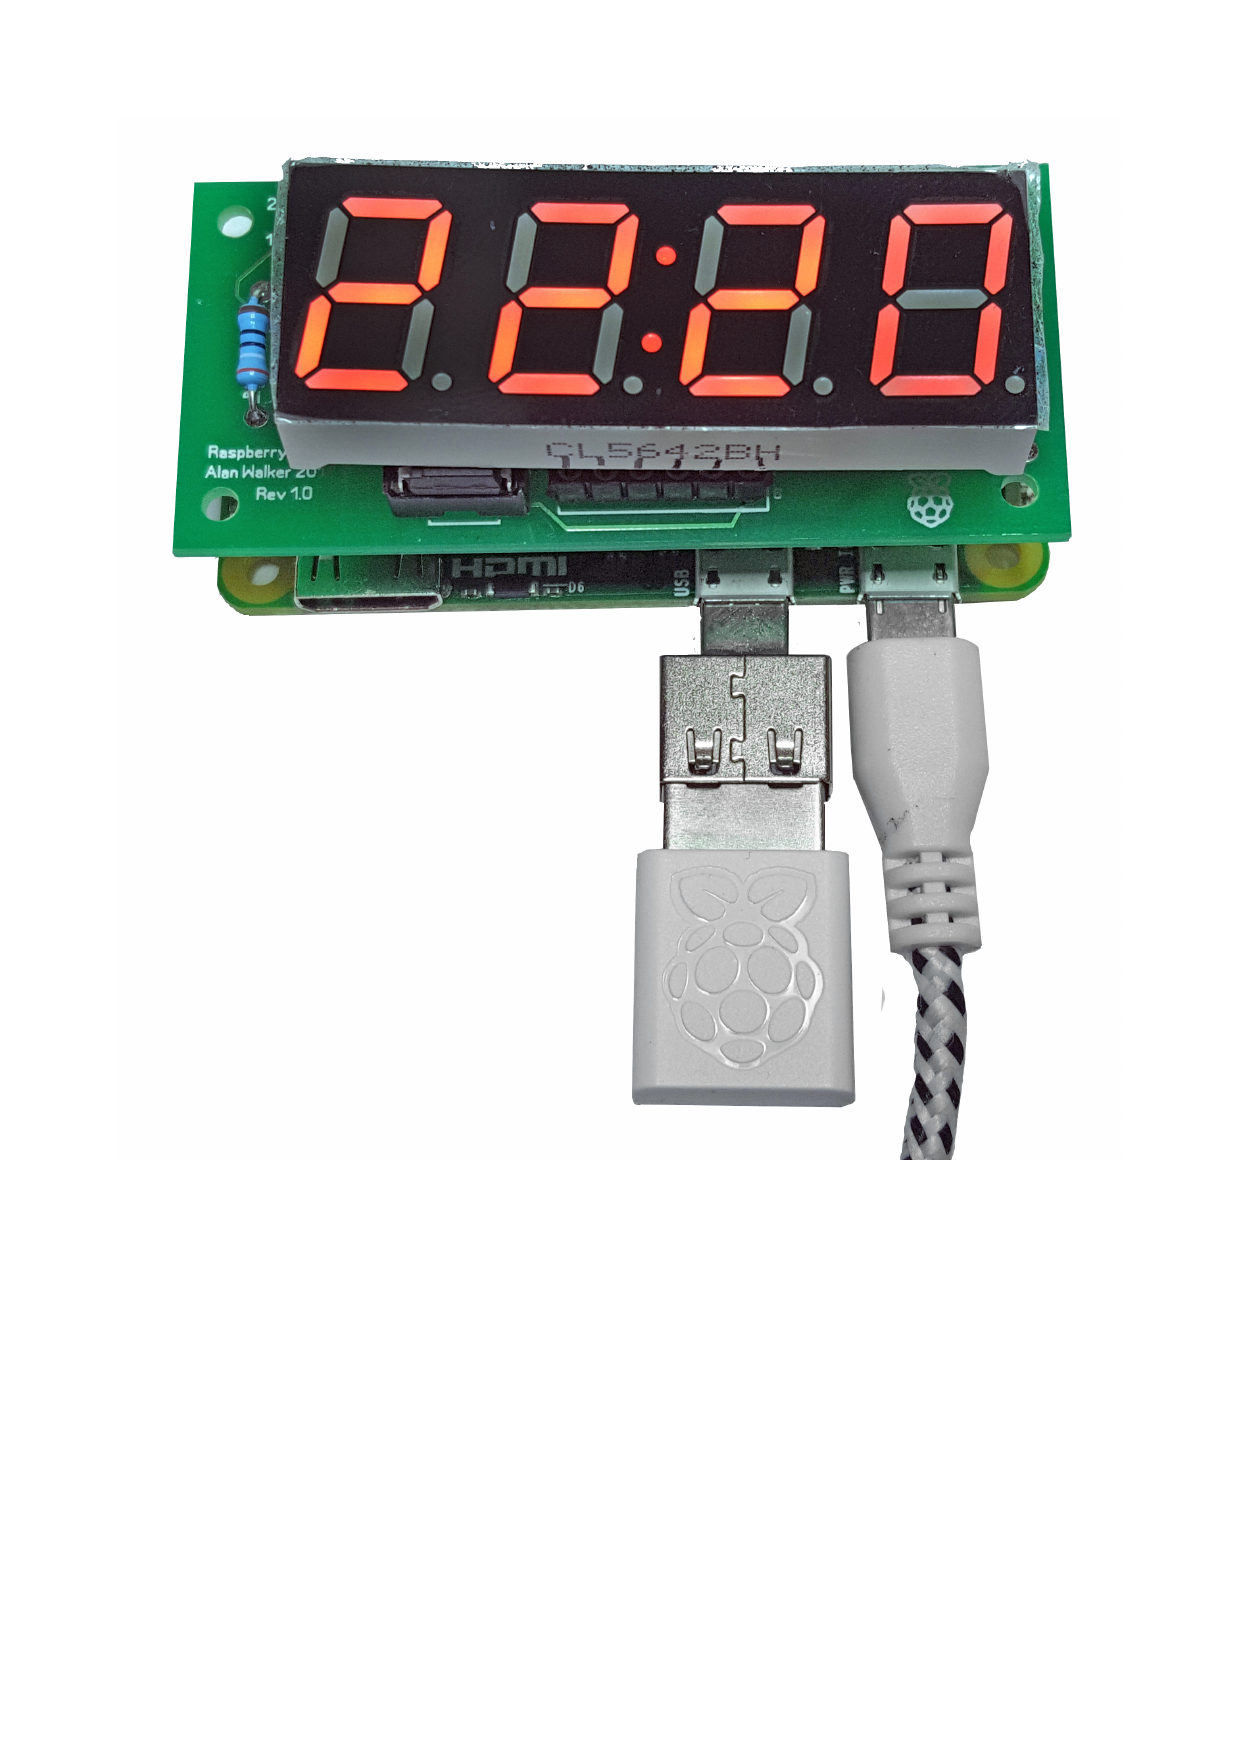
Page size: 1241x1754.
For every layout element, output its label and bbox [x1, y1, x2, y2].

picture [118, 118, 1123, 1160]
